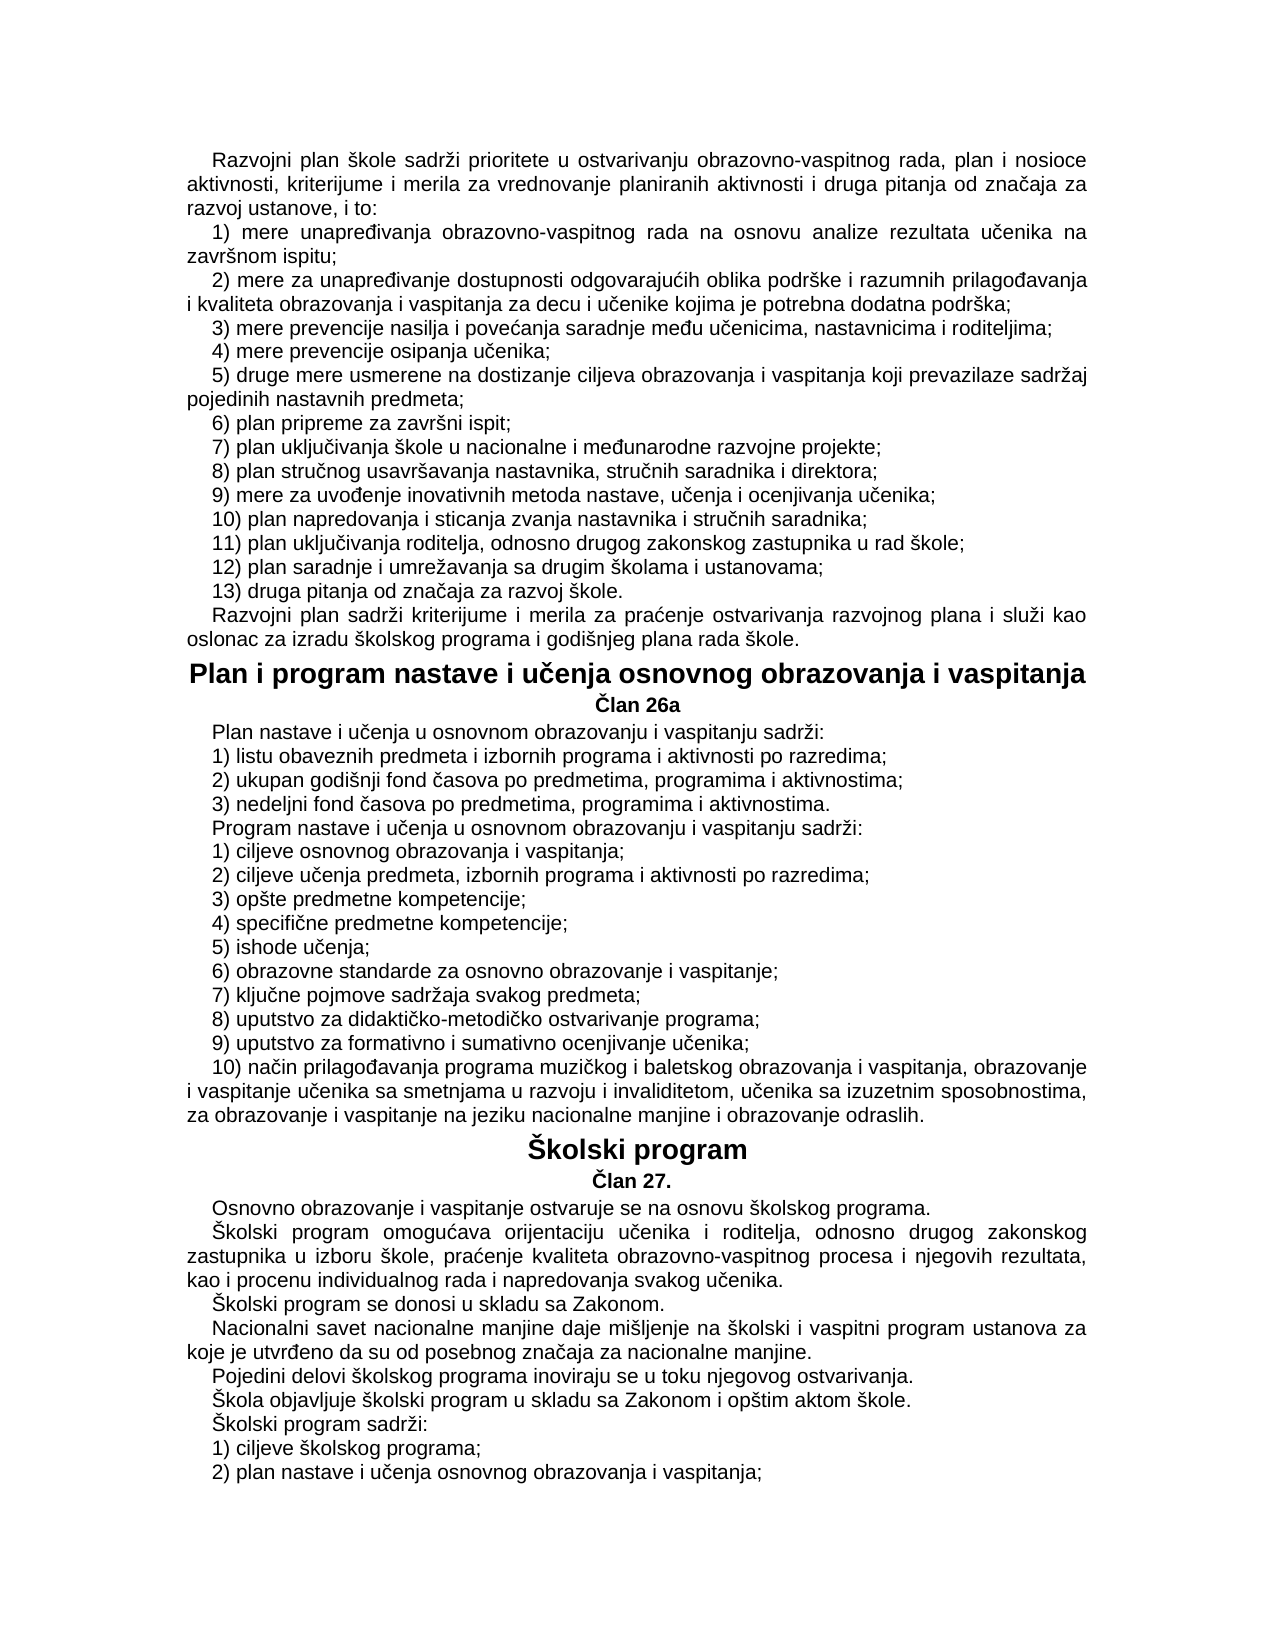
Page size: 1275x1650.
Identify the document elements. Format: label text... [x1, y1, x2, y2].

text 4) mere prevencije osipanja učenika; [187, 339, 1088, 363]
text 7) plan uključivanja škole u nacionalne i međunarodne razvojne projekte; [187, 435, 1088, 459]
text 1) ciljeve osnovnog obrazovanja i vaspitanja; [187, 839, 1088, 863]
text Razvojni plan škole sadrži prioritete u ostvarivanju obrazovno-vaspitnog rada, plan i nosioce aktivnosti, kriterijume i merila za vrednovanje planiranih aktivnosti i druga pitanja od značaja za razvoj ustanove, i to: [187, 148, 1088, 219]
text 5) ishode učenja; [187, 935, 1088, 959]
text 6) obrazovne standarde za osnovno obrazovanje i vaspitanje; [187, 959, 1088, 983]
text Plan i program nastave i učenja osnovnog obrazovanja i vaspitanja [148, 657, 1127, 689]
text Školski program sadrži: [187, 1412, 1088, 1436]
text Školski program [148, 1133, 1127, 1166]
text 8) plan stručnog usavršavanja nastavnika, stručnih saradnika i direktora; [187, 459, 1088, 483]
text Nacionalni savet nacionalne manjine daje mišljenje na školski i vaspitni program ustanova za koje je utvrđeno da su od posebnog značaja za nacionalne manjine. [187, 1316, 1088, 1364]
text Plan nastave i učenja u osnovnom obrazovanju i vaspitanju sadrži: [187, 719, 1088, 743]
text 3) nedeljni fond časova po predmetima, programima i aktivnostima. [187, 791, 1088, 815]
text 5) druge mere usmerene na dostizanje ciljeva obrazovanja i vaspitanja koji prevazilaze sadržaj pojedinih nastavnih predmeta; [187, 363, 1088, 411]
text 3) mere prevencije nasilja i povećanja saradnje među učenicima, nastavnicima i roditeljima; [187, 315, 1088, 339]
text Član 26a [148, 692, 1127, 716]
text 4) specifične predmetne kompetencije; [187, 911, 1088, 935]
text 9) mere za uvođenje inovativnih metoda nastave, učenja i ocenjivanja učenika; [187, 483, 1088, 507]
text 11) plan uključivanja roditelja, odnosno drugog zakonskog zastupnika u rad škole; [187, 531, 1088, 555]
text 6) plan pripreme za završni ispit; [187, 411, 1088, 435]
text 10) plan napredovanja i sticanja zvanja nastavnika i stručnih saradnika; [187, 507, 1088, 531]
text 1) listu obaveznih predmeta i izbornih programa i aktivnosti po razredima; [187, 743, 1088, 767]
text 12) plan saradnje i umrežavanja sa drugim školama i ustanovama; [187, 555, 1088, 579]
text Razvojni plan sadrži kriterijume i merila za praćenje ostvarivanja razvojnog plana i služi kao oslonac za izradu školskog programa i godišnjeg plana rada škole. [187, 603, 1088, 651]
text Pojedini delovi školskog programa inoviraju se u toku njegovog ostvarivanja. [187, 1364, 1088, 1388]
text Školski program se donosi u skladu sa Zakonom. [187, 1292, 1088, 1316]
text 1) mere unapređivanja obrazovno-vaspitnog rada na osnovu analize rezultata učenika na završnom ispitu; [187, 219, 1088, 267]
text 9) uputstvo za formativno i sumativno ocenjivanje učenika; [187, 1031, 1088, 1055]
text Program nastave i učenja u osnovnom obrazovanju i vaspitanju sadrži: [187, 815, 1088, 839]
text Član 27. ﻿ [148, 1169, 1127, 1193]
text 10) način prilagođavanja programa muzičkog i baletskog obrazovanja i vaspitanja, obrazovanje i vaspitanje učenika sa smetnjama u razvoju i invaliditetom, učenika sa izuzetnim sposobnostima, za obrazovanje i vaspitanje na jeziku nacionalne manjine i obrazovanje odraslih. [187, 1055, 1088, 1127]
text 7) ključne pojmove sadržaja svakog predmeta; [187, 983, 1088, 1007]
text Škola objavljuje školski program u skladu sa Zakonom i opštim aktom škole. [187, 1388, 1088, 1412]
text 2) ciljeve učenja predmeta, izbornih programa i aktivnosti po razredima; [187, 863, 1088, 887]
text 2) mere za unapređivanje dostupnosti odgovarajućih oblika podrške i razumnih prilagođavanja i kvaliteta obrazovanja i vaspitanja za decu i učenike kojima je potrebna dodatna podrška; [187, 267, 1088, 315]
text 2) plan nastave i učenja osnovnog obrazovanja i vaspitanja; [187, 1460, 1088, 1484]
text Školski program omogućava orijentaciju učenika i roditelja, odnosno drugog zakonskog zastupnika u izboru škole, praćenje kvaliteta obrazovno-vaspitnog procesa i njegovih rezultata, kao i procenu individualnog rada i napredovanja svakog učenika. [187, 1220, 1088, 1292]
text 1) ciljeve školskog programa; [187, 1436, 1088, 1460]
text 3) opšte predmetne kompetencije; [187, 887, 1088, 911]
text Osnovno obrazovanje i vaspitanje ostvaruje se na osnovu školskog programa. [187, 1196, 1088, 1220]
text 2) ukupan godišnji fond časova po predmetima, programima i aktivnostima; [187, 767, 1088, 791]
text 8) uputstvo za didaktičko-metodičko ostvarivanje programa; [187, 1007, 1088, 1031]
text 13) druga pitanja od značaja za razvoj škole. [187, 579, 1088, 603]
